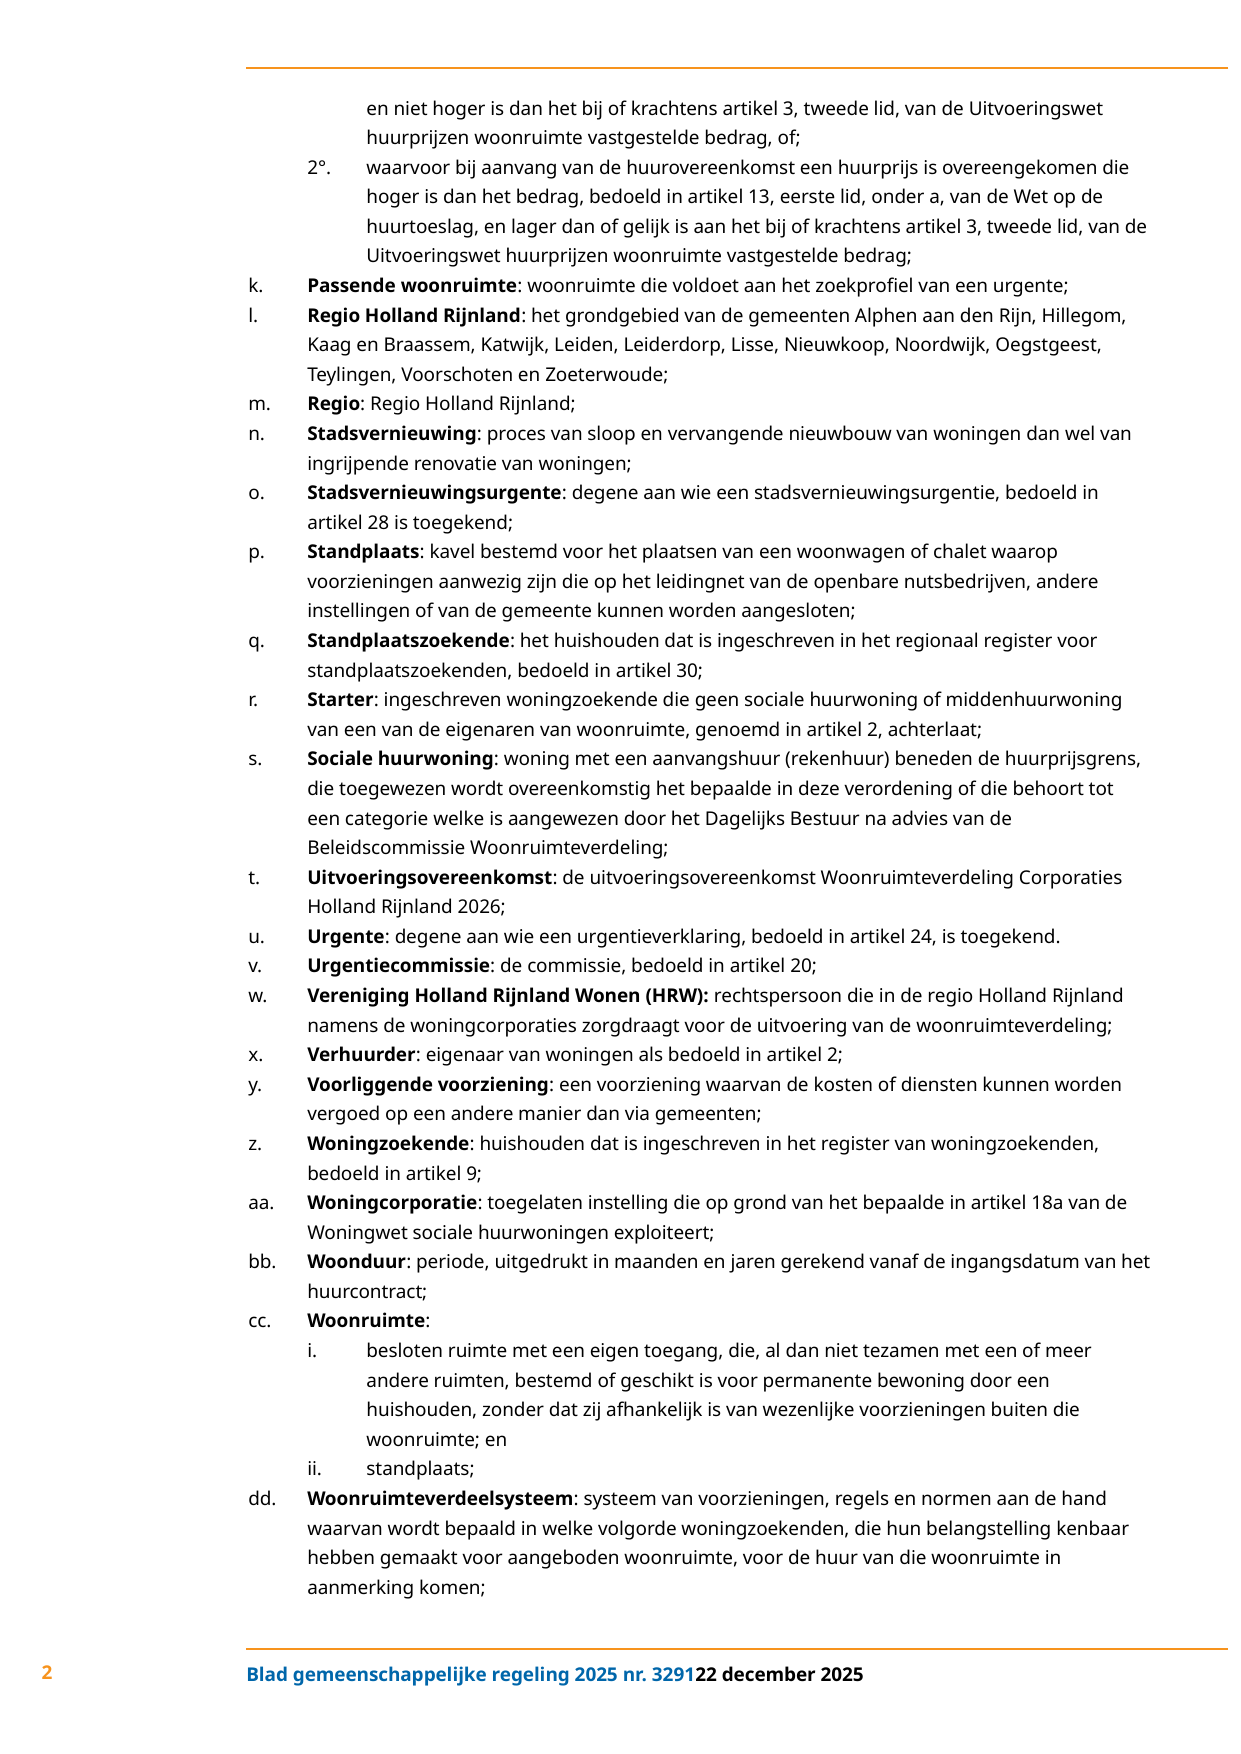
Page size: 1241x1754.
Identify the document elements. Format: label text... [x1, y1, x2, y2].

list Woonduur: periode, uitgedrukt in maanden en jaren gerekend vanaf de ingangsdatum van het huurcontract; [248, 1248, 1152, 1304]
list Uitvoeringsovereenkomst: de uitvoeringsovereenkomst Woonruimteverdeling Corporaties Holland Rijnland 2026; [248, 864, 1152, 919]
list Regio Holland Rijnland: het grondgebied van de gemeenten Alphen aan den Rijn, Hillegom, Kaag en Braassem, Katwijk, Leiden, Leiderdorp, Lisse, Nieuwkoop, Noordwijk, Oegstgeest, Teylingen, Voorschoten en Zoeterwoude; [248, 302, 1152, 387]
list Urgente: degene aan wie een urgentieverklaring, bedoeld in artikel 24, is toegekend. [248, 923, 1152, 949]
list Sociale huurwoning: woning met een aanvangshuur (rekenhuur) beneden de huurprijsgrens, die toegewezen wordt overeenkomstig het bepaalde in deze verordening of die behoort tot een categorie welke is aangewezen door het Dagelijks Bestuur na advies van de Beleidscommissie Woonruimteverdeling; [248, 746, 1152, 860]
list Standplaats: kavel bestemd voor het plaatsen van een woonwagen of chalet waarop voorzieningen aanwezig zijn die op het leidingnet van de openbare nutsbedrijven, andere instellingen of van de gemeente kunnen worden aangesloten; [248, 538, 1152, 623]
list Woningcorporatie: toegelaten instelling die op grond van het bepaalde in artikel 18a van de Woningwet sociale huurwoningen exploiteert; [248, 1189, 1152, 1245]
list Standplaatszoekende: het huishouden dat is ingeschreven in het regionaal register voor standplaatszoekenden, bedoeld in artikel 30; [248, 627, 1152, 683]
list Stadsvernieuwing: proces van sloop en vervangende nieuwbouw van woningen dan wel van ingrijpende renovatie van woningen; [248, 420, 1152, 476]
list Woonruimte: [248, 1308, 1152, 1333]
list Woningzoekende: huishouden dat is ingeschreven in het register van woningzoekenden, bedoeld in artikel 9; [248, 1130, 1152, 1186]
list Starter: ingeschreven woningzoekende die geen sociale huurwoning of middenhuurwoning van een van de eigenaren van woonruimte, genoemd in artikel 2, achterlaat; [248, 686, 1152, 742]
list Passende woonruimte: woonruimte die voldoet aan het zoekprofiel van een urgente; [248, 272, 1152, 298]
list Regio: Regio Holland Rijnland; [248, 391, 1152, 416]
list Vereniging Holland Rijnland Wonen (HRW): rechtspersoon die in de regio Holland Rijnland namens de woningcorporaties zorgdraagt voor de uitvoering van de woonruimteverdeling; [248, 982, 1152, 1038]
list en niet hoger is dan het bij of krachtens artikel 3, tweede lid, van de Uitvoeringswet huurprijzen woonruimte vastgestelde bedrag, of; [307, 95, 1152, 150]
list Stadsvernieuwingsurgente: degene aan wie een stadsvernieuwingsurgentie, bedoeld in artikel 28 is toegekend; [248, 479, 1152, 535]
list besloten ruimte met een eigen toegang, die, al dan niet tezamen met een of meer andere ruimten, bestemd of geschikt is voor permanente bewoning door een huishouden, zonder dat zij afhankelijk is van wezenlijke voorzieningen buiten die woonruimte; en [307, 1337, 1152, 1452]
list Voorliggende voorziening: een voorziening waarvan de kosten of diensten kunnen worden vergoed op een andere manier dan via gemeenten; [248, 1071, 1152, 1126]
list Woonruimteverdeelsysteem: systeem van voorzieningen, regels en normen aan de hand waarvan wordt bepaald in welke volgorde woningzoekenden, die hun belangstelling kenbaar hebben gemaakt voor aangeboden woonruimte, voor de huur van die woonruimte in aanmerking komen; [248, 1485, 1152, 1600]
list waarvoor bij aanvang van de huurovereenkomst een huurprijs is overeengekomen die hoger is dan het bedrag, bedoeld in artikel 13, eerste lid, onder a, van de Wet op de huurtoeslag, en lager dan of gelijk is aan het bij of krachtens artikel 3, tweede lid, van de Uitvoeringswet huurprijzen woonruimte vastgestelde bedrag; [307, 154, 1152, 268]
list standplaats; [307, 1456, 1152, 1481]
list Verhuurder: eigenaar van woningen als bedoeld in artikel 2; [248, 1041, 1152, 1067]
list Urgentiecommissie: de commissie, bedoeld in artikel 20; [248, 953, 1152, 978]
picture [41, 47, 231, 172]
